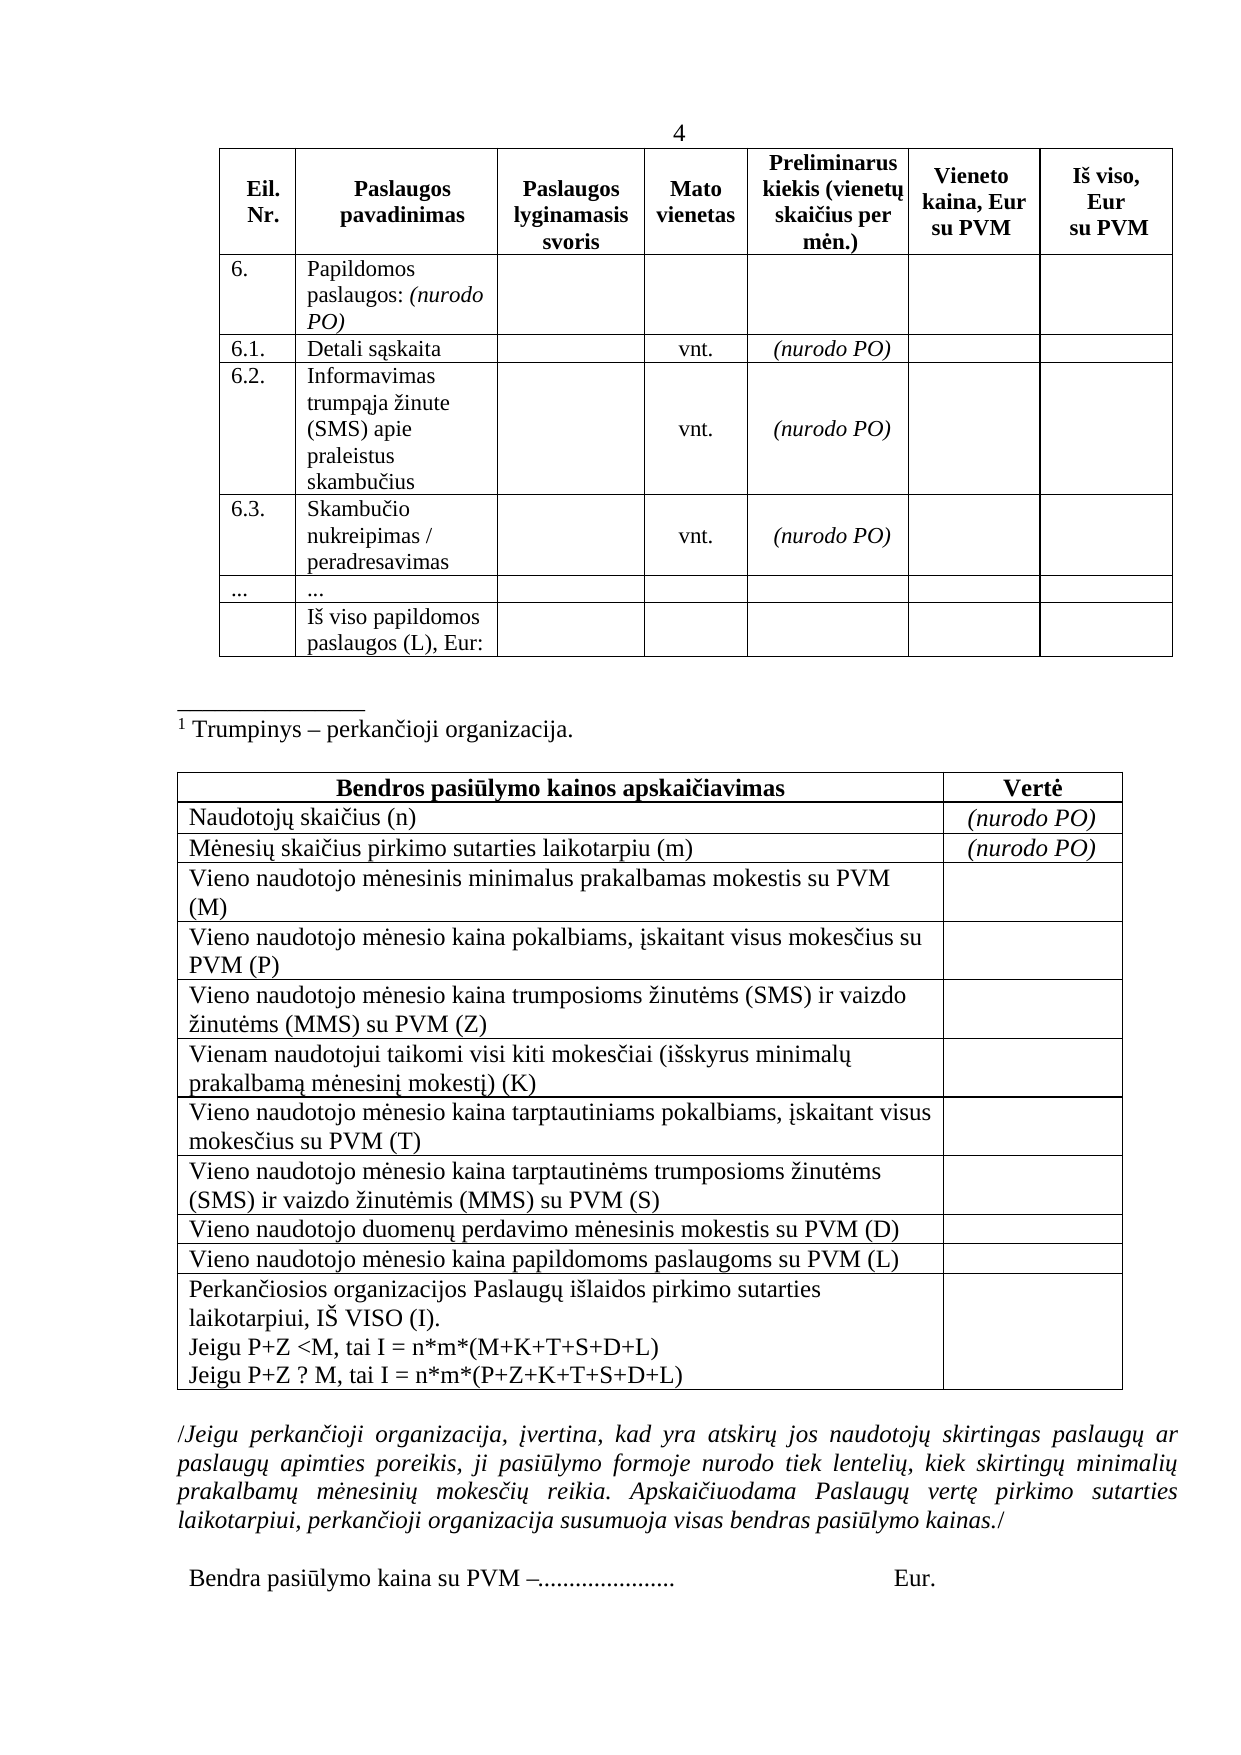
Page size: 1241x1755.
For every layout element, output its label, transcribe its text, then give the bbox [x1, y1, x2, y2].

table_cell (nurodo PO) [944, 834, 1122, 862]
table_cell [189, 254, 219, 334]
table_cell vnt. [645, 495, 747, 574]
table_cell [944, 863, 1122, 921]
table_cell ... [296, 576, 497, 602]
table_cell [748, 576, 908, 602]
table_cell [1173, 602, 1203, 656]
table_cell [498, 363, 644, 494]
table_cell Papildomos paslaugos: (nurodo PO) [296, 255, 497, 334]
table_cell [189, 334, 219, 362]
table_cell [944, 922, 1122, 979]
table_cell vnt. [645, 363, 747, 494]
table_header Bendra pasiūlymo kaina su PVM – [177, 1563, 526, 1605]
text /Jeigu perkančioji organizacija, įvertina, kad yra atskirų jos naudotojų skirtingas paslaugų ar paslaugų apimties poreikis, ji pasiūlymo formoje nurodo tiek lentelių, kiek skirtingų minimalių prakalbamų mėnesinių mokesčių reikia. Apskaičiuodama Paslaugų vertę pirkimo sutarties laikotarpiui, perkančioji organizacija susumuoja visas bendras pasiūlymo kainas./ [177, 1419, 1181, 1534]
table_cell [645, 603, 747, 656]
table_cell [1173, 494, 1198, 574]
text 1 Trumpinys – perkančioji organizacija. [177, 714, 1181, 743]
table_cell [748, 603, 908, 656]
table_cell [1173, 254, 1198, 334]
table_cell [909, 576, 1039, 602]
table_cell [645, 576, 747, 602]
table_header [1173, 148, 1198, 254]
table_cell [909, 495, 1039, 574]
table_cell [1041, 255, 1172, 334]
table_cell (nurodo PO) [748, 363, 908, 494]
table_cell [909, 363, 1039, 494]
table_header Paslaugos lyginamasis svoris [498, 149, 644, 254]
table_cell [498, 335, 644, 362]
table_cell [498, 495, 644, 574]
table_cell [1198, 254, 1203, 334]
table_cell [1198, 494, 1203, 574]
table_cell 6. [220, 255, 295, 334]
table_cell [1173, 362, 1198, 494]
table_cell 6.3. [220, 495, 295, 574]
table_cell Informavimas trumpąja žinute (SMS) apie praleistus skambučius [296, 363, 497, 494]
table_header Iš viso, Eur su PVM [1041, 149, 1172, 254]
table_header Bendros pasiūlymo kainos apskaičiavimas [178, 773, 943, 801]
table_header Mato vienetas [645, 149, 747, 254]
table_cell (nurodo PO) [748, 495, 908, 574]
table_cell [1198, 575, 1203, 602]
table_cell [1041, 495, 1172, 574]
table_cell vnt. [645, 335, 747, 362]
table_cell [1041, 335, 1172, 362]
table_cell [944, 1274, 1122, 1389]
table_cell [498, 576, 644, 602]
table_cell [1173, 334, 1198, 362]
table_cell [944, 1156, 1122, 1213]
table_cell (nurodo PO) [944, 803, 1122, 832]
table_cell Detali sąskaita [296, 335, 497, 362]
table_cell [645, 255, 747, 334]
table_cell Vieno naudotojo mėnesio kaina papildomoms paslaugoms su PVM (L) [178, 1244, 943, 1273]
table_header Preliminarus kiekis (vienetų skaičius per mėn.) [748, 149, 908, 254]
text _______________ [177, 685, 1181, 714]
table_header [189, 148, 219, 254]
table_cell [944, 980, 1122, 1038]
table_cell [189, 362, 219, 494]
table_cell [944, 1039, 1122, 1096]
table_cell 6.1. [220, 335, 295, 362]
table_cell ... [220, 576, 295, 602]
table_cell 6.2. [220, 363, 295, 494]
table_cell [1198, 362, 1203, 494]
table_cell [944, 1215, 1122, 1243]
table_cell (nurodo PO) [748, 335, 908, 362]
table_cell Skambučio nukreipimas / peradresavimas [296, 495, 497, 574]
table_cell [909, 255, 1039, 334]
table_cell [944, 1244, 1122, 1273]
table_cell [1041, 363, 1172, 494]
table_cell [189, 602, 219, 656]
table_header [1198, 148, 1203, 254]
table_cell [1041, 603, 1172, 656]
table_cell [220, 603, 295, 656]
table_cell Naudotojų skaičius (n) [178, 803, 943, 832]
table_cell Vieno naudotojo mėnesio kaina tarptautiniams pokalbiams, įskaitant visus mokesčius su PVM (T) [178, 1098, 943, 1155]
table_cell [748, 255, 908, 334]
table_header ...................... Eur. [526, 1563, 1122, 1605]
table_cell Vieno naudotojo mėnesio kaina pokalbiams, įskaitant visus mokesčius su PVM (P) [178, 922, 943, 979]
table_cell [189, 494, 219, 574]
table_header Paslaugos pavadinimas [296, 149, 497, 254]
table_cell Vieno naudotojo mėnesio kaina trumposioms žinutėms (SMS) ir vaizdo žinutėms (MMS) su PVM (Z) [178, 980, 943, 1038]
table_cell [189, 575, 219, 602]
table_header Eil. Nr. [220, 149, 295, 254]
table_cell [1198, 334, 1203, 362]
table_cell Vieno naudotojo duomenų perdavimo mėnesinis mokestis su PVM (D) [178, 1215, 943, 1243]
table_header Vieneto kaina, Eur su PVM [909, 149, 1039, 254]
table_cell [909, 335, 1039, 362]
table_header Vertė [944, 773, 1122, 801]
table_cell [498, 255, 644, 334]
table_cell [1173, 575, 1198, 602]
table_cell Vieno naudotojo mėnesinis minimalus prakalbamas mokestis su PVM (M) [178, 863, 943, 921]
table_cell Iš viso papildomos paslaugos (L), Eur: [296, 603, 497, 656]
table_cell [944, 1098, 1122, 1155]
table_cell Mėnesių skaičius pirkimo sutarties laikotarpiu (m) [178, 834, 943, 862]
table_cell Perkančiosios organizacijos Paslaugų išlaidos pirkimo sutarties laikotarpiui, IŠ VISO (I). Jeigu P+Z <M, tai I = n*m*(M+K+T+S+D+L) Jeigu P+Z ? M, tai I = n*m*(P+Z+K+T+S+D+L) [178, 1274, 943, 1389]
table_cell [909, 603, 1039, 656]
table_cell [1041, 576, 1172, 602]
table_cell Vieno naudotojo mėnesio kaina tarptautinėms trumposioms žinutėms (SMS) ir vaizdo žinutėmis (MMS) su PVM (S) [178, 1156, 943, 1213]
table_cell [498, 603, 644, 656]
table_cell Vienam naudotojui taikomi visi kiti mokesčiai (išskyrus minimalų prakalbamą mėnesinį mokestį) (K) [178, 1039, 943, 1096]
